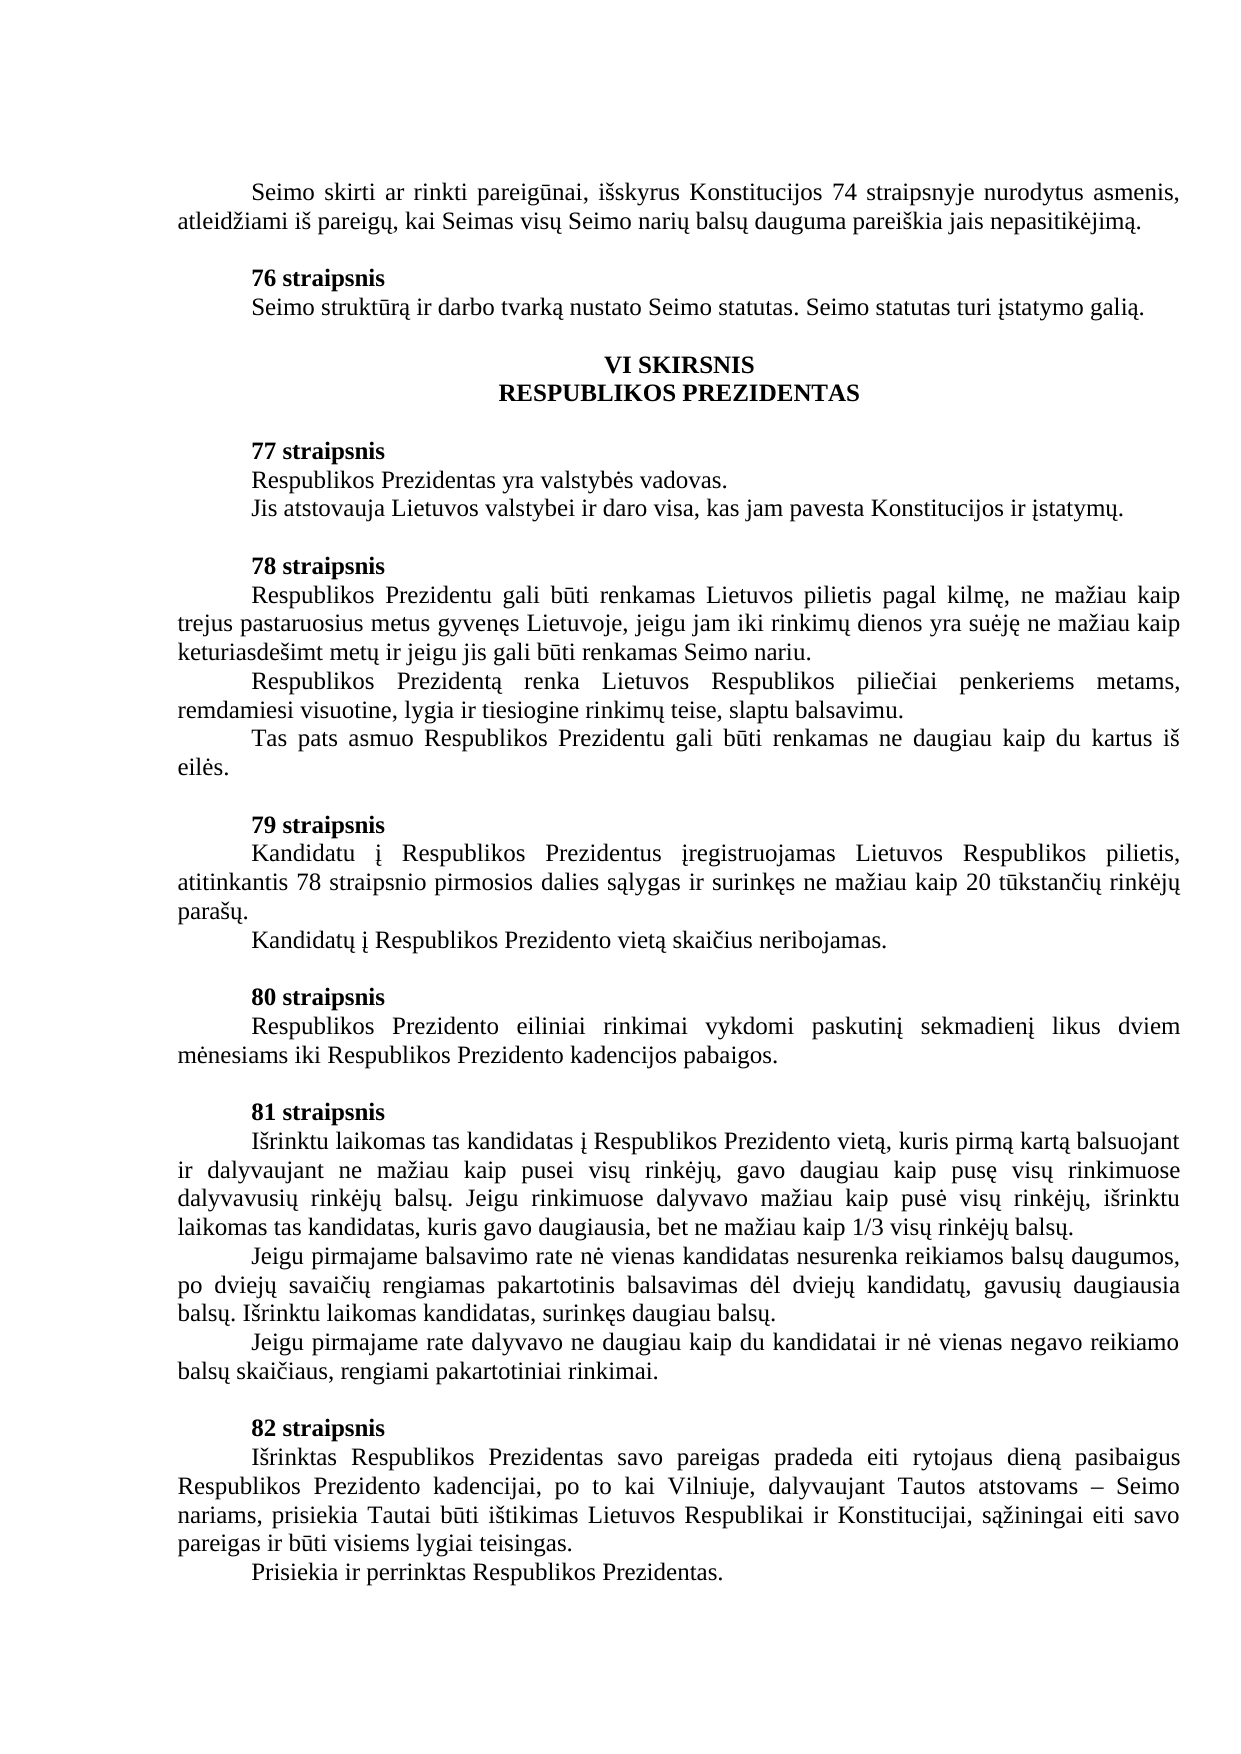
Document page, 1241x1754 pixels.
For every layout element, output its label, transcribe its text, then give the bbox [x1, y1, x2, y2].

text 76 straipsnis [177, 263, 1181, 292]
text 81 straipsnis [177, 1097, 1181, 1126]
text 78 straipsnis [177, 551, 1181, 580]
text Išrinktu laikomas tas kandidatas į Respublikos Prezidento vietą, kuris pirmą kartą balsuojant ir dalyvaujant ne mažiau kaip pusei visų rinkėjų, gavo daugiau kaip pusę visų rinkimuose dalyvavusių rinkėjų balsų. Jeigu rinkimuose dalyvavo mažiau kaip pusė visų rinkėjų, išrinktu laikomas tas kandidatas, kuris gavo daugiausia, bet ne mažiau kaip 1/3 visų rinkėjų balsų. [177, 1126, 1181, 1241]
text VI SKIRSNIS [177, 350, 1181, 378]
text RESPUBLIKOS PREZIDENTAS [177, 378, 1181, 407]
text 82 straipsnis [177, 1413, 1181, 1442]
text Seimo struktūrą ir darbo tvarką nustato Seimo statutas. Seimo statutas turi įstatymo galią. [177, 292, 1181, 321]
text 77 straipsnis [177, 436, 1181, 465]
text Jeigu pirmajame rate dalyvavo ne daugiau kaip du kandidatai ir nė vienas negavo reikiamo balsų skaičiaus, rengiami pakartotiniai rinkimai. [177, 1327, 1181, 1385]
text Jeigu pirmajame balsavimo rate nė vienas kandidatas nesurenka reikiamos balsų daugumos, po dviejų savaičių rengiamas pakartotinis balsavimas dėl dviejų kandidatų, gavusių daugiausia balsų. Išrinktu laikomas kandidatas, surinkęs daugiau balsų. [177, 1241, 1181, 1327]
text 79 straipsnis [177, 810, 1181, 838]
text Respublikos Prezidentu gali būti renkamas Lietuvos pilietis pagal kilmę, ne mažiau kaip trejus pastaruosius metus gyvenęs Lietuvoje, jeigu jam iki rinkimų dienos yra suėję ne mažiau kaip keturiasdešimt metų ir jeigu jis gali būti renkamas Seimo nariu. [177, 580, 1181, 666]
text Jis atstovauja Lietuvos valstybei ir daro visa, kas jam pavesta Konstitucijos ir įstatymų. [177, 493, 1181, 522]
text Kandidatų į Respublikos Prezidento vietą skaičius neribojamas. [177, 925, 1181, 953]
text Prisiekia ir perrinktas Respublikos Prezidentas. [177, 1557, 1181, 1586]
text Tas pats asmuo Respublikos Prezidentu gali būti renkamas ne daugiau kaip du kartus iš eilės. [177, 723, 1181, 781]
text Išrinktas Respublikos Prezidentas savo pareigas pradeda eiti rytojaus dieną pasibaigus Respublikos Prezidento kadencijai, po to kai Vilniuje, dalyvaujant Tautos atstovams – Seimo nariams, prisiekia Tautai būti ištikimas Lietuvos Respublikai ir Konstitucijai, sąžiningai eiti savo pareigas ir būti visiems lygiai teisingas. [177, 1442, 1181, 1557]
text 80 straipsnis [177, 982, 1181, 1011]
text Seimo skirti ar rinkti pareigūnai, išskyrus Konstitucijos 74 straipsnyje nurodytus asmenis, atleidžiami iš pareigų, kai Seimas visų Seimo narių balsų dauguma pareiškia jais nepasitikėjimą. [177, 177, 1181, 235]
text Respublikos Prezidento eiliniai rinkimai vykdomi paskutinį sekmadienį likus dviem mėnesiams iki Respublikos Prezidento kadencijos pabaigos. [177, 1011, 1181, 1068]
text Kandidatu į Respublikos Prezidentus įregistruojamas Lietuvos Respublikos pilietis, atitinkantis 78 straipsnio pirmosios dalies sąlygas ir surinkęs ne mažiau kaip 20 tūkstančių rinkėjų parašų. [177, 838, 1181, 925]
text Respublikos Prezidentas yra valstybės vadovas. [177, 465, 1181, 493]
text Respublikos Prezidentą renka Lietuvos Respublikos piliečiai penkeriems metams, remdamiesi visuotine, lygia ir tiesiogine rinkimų teise, slaptu balsavimu. [177, 666, 1181, 723]
